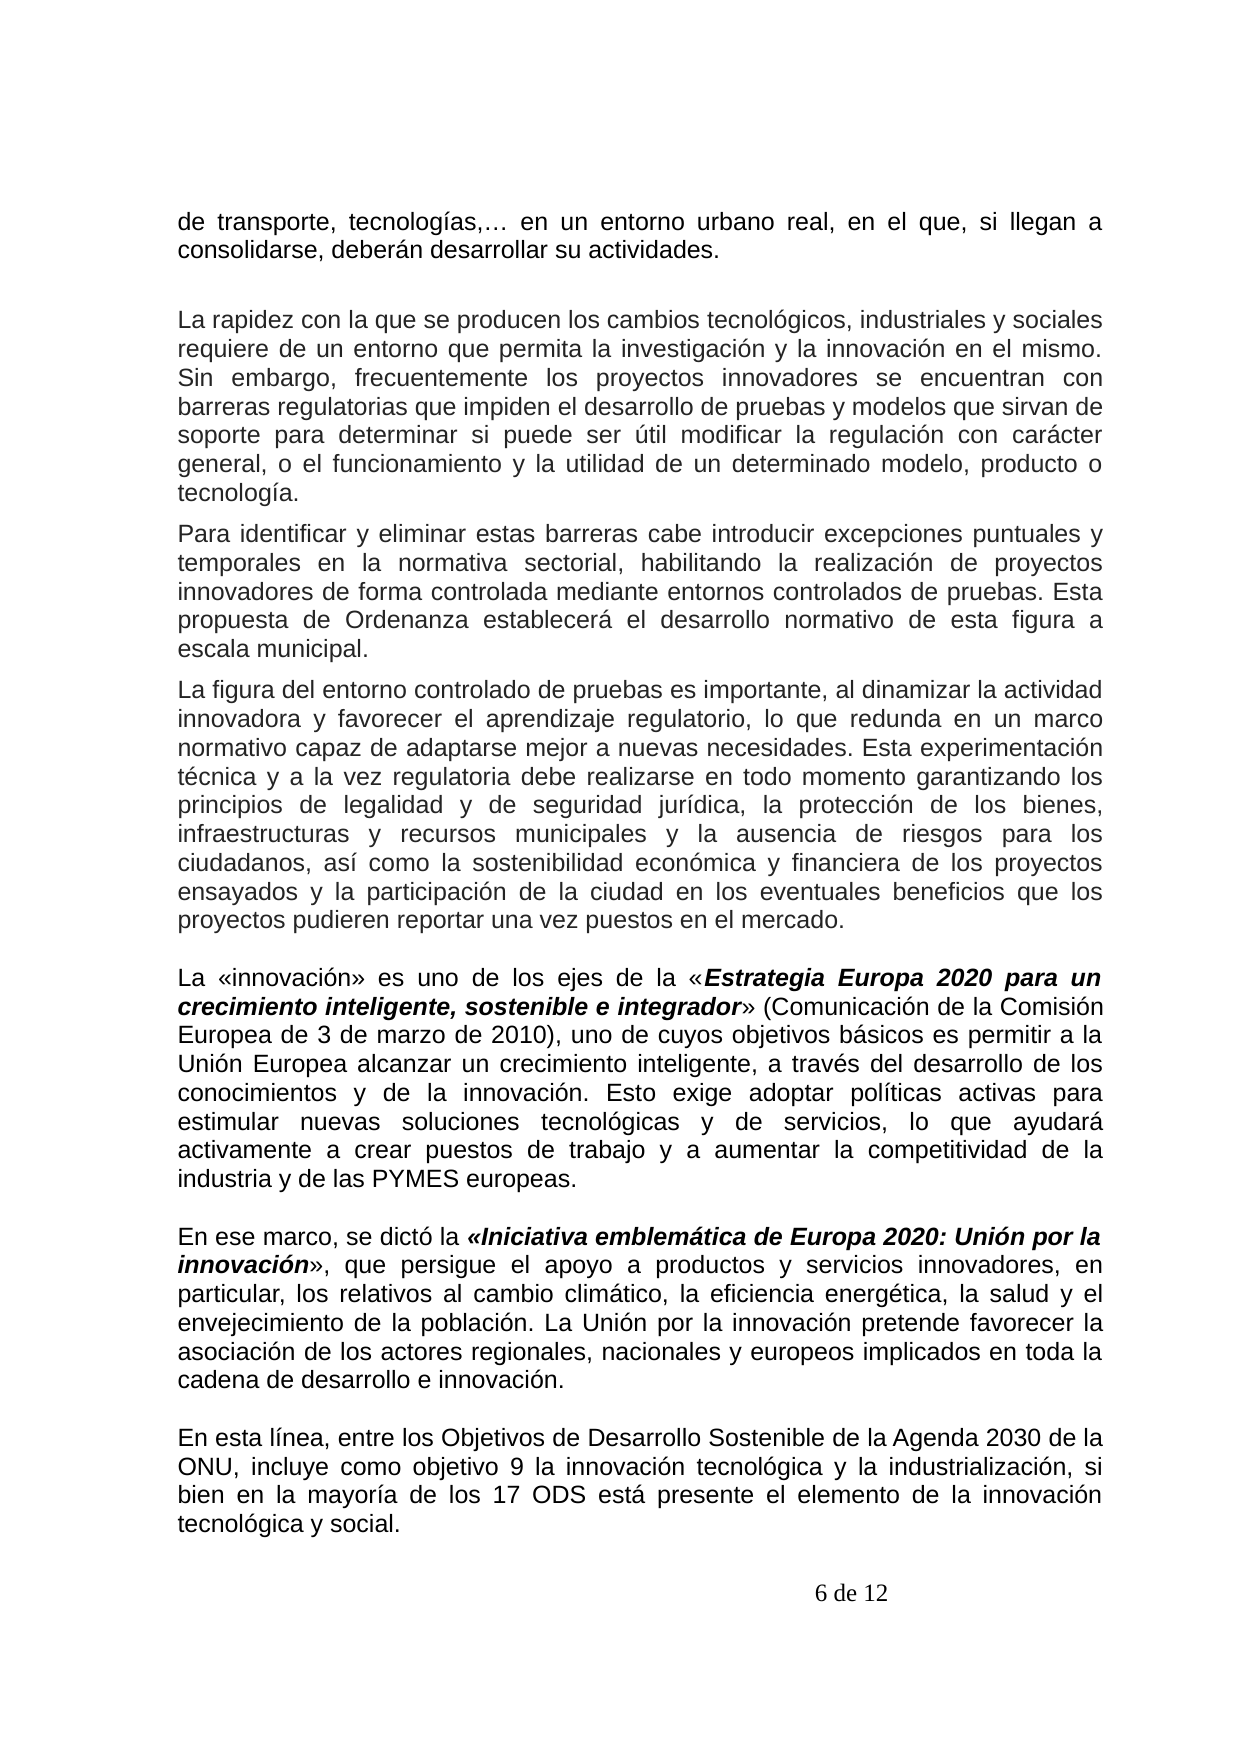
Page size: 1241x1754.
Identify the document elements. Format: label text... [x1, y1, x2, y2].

text La figura del entorno controlado de pruebas es importante, al dinamizar la actividad innovadora y favorecer el aprendizaje regulatorio, lo que redunda en un marco normativo capaz de adaptarse mejor a nuevas necesidades. Esta experimentación técnica y a la vez regulatoria debe realizarse en todo momento garantizando los principios de legalidad y de seguridad jurídica, la protección de los bienes, infraestructuras y recursos municipales y la ausencia de riesgos para los ciudadanos, así como la sostenibilidad económica y financiera de los proyectos ensayados y la participación de la ciudad en los eventuales beneficios que los proyectos pudieren reportar una vez puestos en el mercado. [177, 675, 1104, 934]
text En esta línea, entre los Objetivos de Desarrollo Sostenible de la Agenda 2030 de la ONU, incluye como objetivo 9 la innovación tecnológica y la industrialización, si bien en la mayoría de los 17 ODS está presente el elemento de la innovación tecnológica y social. [177, 1423, 1104, 1538]
text de transporte, tecnologías,… en un entorno urbano real, en el que, si llegan a consolidarse, deberán desarrollar su actividades. [177, 207, 1104, 264]
text La rapidez con la que se producen los cambios tecnológicos, industriales y sociales requiere de un entorno que permita la investigación y la innovación en el mismo. Sin embargo, frecuentemente los proyectos innovadores se encuentran con barreras regulatorias que impiden el desarrollo de pruebas y modelos que sirvan de soporte para determinar si puede ser útil modificar la regulación con carácter general, o el funcionamiento y la utilidad de un determinado modelo, producto o tecnología. [177, 305, 1104, 507]
text En ese marco, se dictó la «Iniciativa emblemática de Europa 2020: Unión por la innovación», que persigue el apoyo a productos y servicios innovadores, en particular, los relativos al cambio climático, la eficiencia energética, la salud y el envejecimiento de la población. La Unión por la innovación pretende favorecer la asociación de los actores regionales, nacionales y europeos implicados en toda la cadena de desarrollo e innovación. [177, 1222, 1104, 1394]
text Para identificar y eliminar estas barreras cabe introducir excepciones puntuales y temporales en la normativa sectorial, habilitando la realización de proyectos innovadores de forma controlada mediante entornos controlados de pruebas. Esta propuesta de Ordenanza establecerá el desarrollo normativo de esta figura a escala municipal. [177, 519, 1104, 663]
text La «innovación» es uno de los ejes de la «Estrategia Europa 2020 para un crecimiento inteligente, sostenible e integrador» (Comunicación de la Comisión Europea de 3 de marzo de 2010), uno de cuyos objetivos básicos es permitir a la Unión Europea alcanzar un crecimiento inteligente, a través del desarrollo de los conocimientos y de la innovación. Esto exige adoptar políticas activas para estimular nuevas soluciones tecnológicas y de servicios, lo que ayudará activamente a crear puestos de trabajo y a aumentar la competitividad de la industria y de las PYMES europeas. [177, 963, 1104, 1193]
